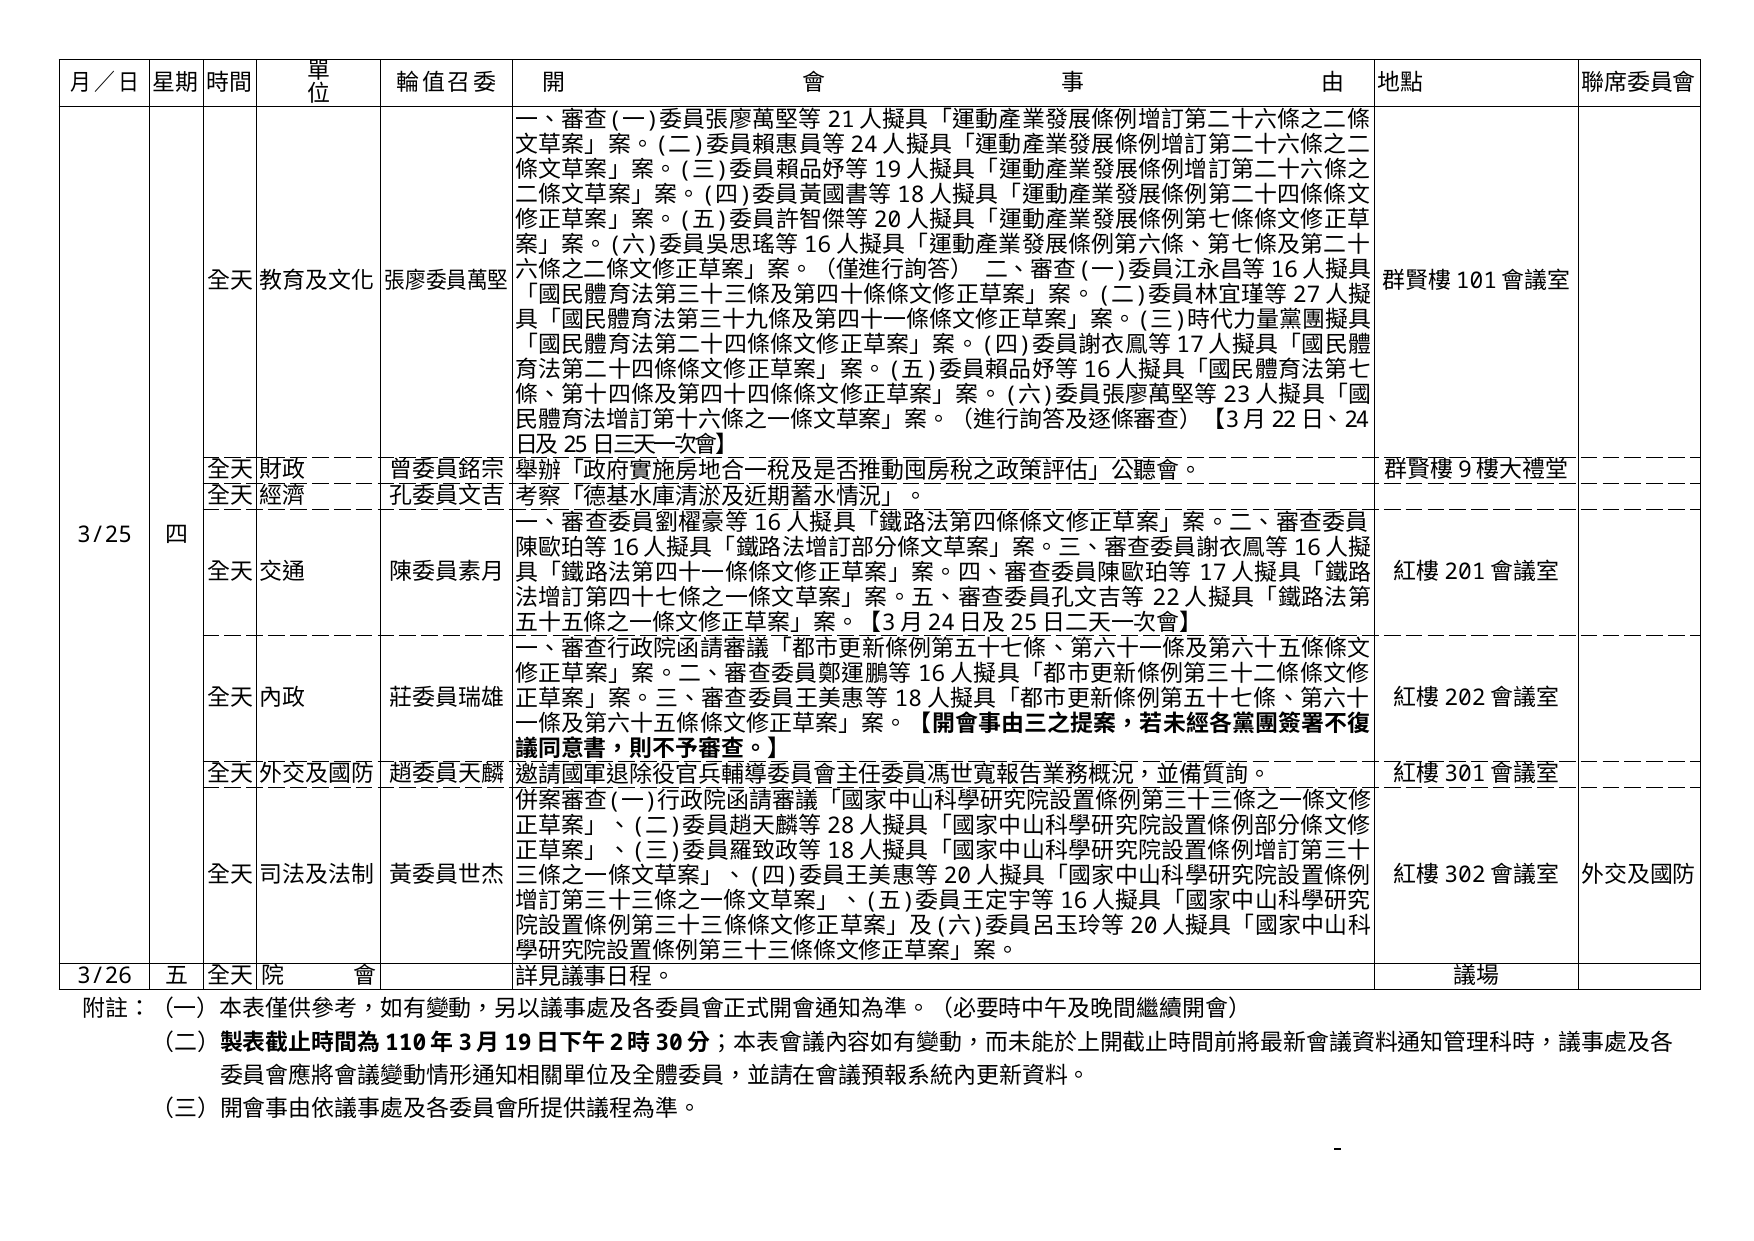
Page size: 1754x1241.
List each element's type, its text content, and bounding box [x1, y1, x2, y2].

table_header 地點 [1375, 60, 1578, 106]
table_cell 全天 [204, 635, 256, 761]
table_cell [1579, 457, 1700, 483]
table_cell 一、審查委員劉櫂豪等16人擬具「鐵路法第四條條文修正草案」案。二、審查委員陳歐珀等16人擬具「鐵路法增訂部分條文草案」案。三、審查委員謝衣鳯等16人擬具「鐵路法第四十一條條文修正草案」案。四、審查委員陳歐珀等17人擬具「鐵路法增訂第四十七條之一條文草案」案。五、審查委員孔文吉等22人擬具「鐵路法第五十五條之一條文修正草案」案。【3月24日及25日二天一次會】 [513, 509, 1374, 635]
table_cell 院 會 [257, 964, 380, 989]
table_cell [1579, 107, 1700, 457]
table_cell 趙委員天麟 [381, 761, 512, 787]
table_cell 紅樓302會議室 [1375, 787, 1578, 963]
table_cell [1579, 964, 1700, 989]
table_header 聯席委員會 [1579, 60, 1700, 106]
table_cell 五 [150, 964, 203, 989]
table_cell [1579, 635, 1700, 761]
table_cell 全天 [204, 964, 256, 989]
table_cell 經濟 [257, 483, 380, 509]
table_cell [1579, 483, 1700, 509]
table_cell 交通 [257, 509, 380, 635]
text （三）開會事由依議事處及各委員會所提供議程為準。 [151, 1090, 1695, 1123]
table_header 單 位 [257, 60, 380, 106]
text （二）製表截止時間為110年3月19日下午2時30分；本表會議內容如有變動，而未能於上開截止時間前將最新會議資料通知管理科時，議事處及各委員會應將會議變動情形通知相關單位及全體委員，並請在會議預報系統內更新資料。 [151, 1023, 1695, 1090]
table_cell 陳委員素月 [381, 509, 512, 635]
table_cell [1375, 483, 1578, 509]
table_cell 全天 [204, 787, 256, 963]
table_cell 紅樓301會議室 [1375, 761, 1578, 787]
table_cell [1579, 761, 1700, 787]
table_cell 全天 [204, 761, 256, 787]
table_header 時間 [204, 60, 256, 106]
table_cell 教育及文化 [257, 107, 380, 457]
table_cell 莊委員瑞雄 [381, 635, 512, 761]
table_cell 紅樓202會議室 [1375, 635, 1578, 761]
table_cell 全天 [204, 457, 256, 483]
table_cell [1579, 509, 1700, 635]
table_cell 黃委員世杰 [381, 787, 512, 963]
table_cell 一、審查(一)委員張廖萬堅等21人擬具「運動產業發展條例增訂第二十六條之二條文草案」案。(二)委員賴惠員等24人擬具「運動產業發展條例增訂第二十六條之二條文草案」案。(三)委員賴品妤等19人擬具「運動產業發展條例增訂第二十六條之二條文草案」案。(四)委員黃國書等18人擬具「運動產業發展條例第二十四條條文修正草案」案。(五)委員許智傑等20人擬具「運動產業發展條例第七條條文修正草案」案。(六)委員吳思瑤等16人擬具「運動產業發展條例第六條、第七條及第二十六條之二條文修正草案」案。（僅進行詢答） 二、審查(一)委員江永昌等16人擬具「國民體育法第三十三條及第四十條條文修正草案」案。(二)委員林宜瑾等27人擬具「國民體育法第三十九條及第四十一條條文修正草案」案。(三)時代力量黨團擬具「國民體育法第二十四條條文修正草案」案。(四)委員謝衣鳯等17人擬具「國民體育法第二十四條條文修正草案」案。(五)委員賴品妤等16人擬具「國民體育法第七條、第十四條及第四十四條條文修正草案」案。(六)委員張廖萬堅等23人擬具「國民體育法增訂第十六條之一條文草案」案。（進行詢答及逐條審查）【3月22日、24日及25日三天一次會】 [513, 107, 1374, 457]
table_cell 議場 [1375, 964, 1578, 989]
table_header 開會事由 [513, 60, 1374, 106]
table_cell 群賢樓101會議室 [1375, 107, 1578, 457]
table_cell 內政 [257, 635, 380, 761]
table_cell 一、審查行政院函請審議「都市更新條例第五十七條、第六十一條及第六十五條條文修正草案」案。二、審查委員鄭運鵬等16人擬具「都市更新條例第三十二條條文修正草案」案。三、審查委員王美惠等18人擬具「都市更新條例第五十七條、第六十一條及第六十五條條文修正草案」案。【開會事由三之提案，若未經各黨團簽署不復議同意書，則不予審查。】 [513, 635, 1374, 761]
table_cell 3/25 [60, 107, 149, 963]
table_cell 紅樓201會議室 [1375, 509, 1578, 635]
table_cell 孔委員文吉 [381, 483, 512, 509]
text 附註：（一）本表僅供參考，如有變動，另以議事處及各委員會正式開會通知為準。（必要時中午及晚間繼續開會） [59, 990, 1695, 1023]
table_cell 舉辦「政府實施房地合一稅及是否推動囤房稅之政策評估」公聽會。 [513, 457, 1374, 483]
table_cell 財政 [257, 457, 380, 483]
table_cell 外交及國防 [257, 761, 380, 787]
table_cell 邀請國軍退除役官兵輔導委員會主任委員馮世寬報告業務概況，並備質詢。 [513, 761, 1374, 787]
table_header 輪值召委 [381, 60, 512, 106]
table_cell 全天 [204, 509, 256, 635]
table_cell 四 [150, 107, 203, 963]
table_header 星期 [150, 60, 203, 106]
table_cell 全天 [204, 107, 256, 457]
table_cell 詳見議事日程。 [513, 964, 1374, 989]
table_cell 併案審查(一)行政院函請審議「國家中山科學研究院設置條例第三十三條之一條文修正草案」、(二)委員趙天麟等28人擬具「國家中山科學研究院設置條例部分條文修正草案」、(三)委員羅致政等18人擬具「國家中山科學研究院設置條例增訂第三十三條之一條文草案」、(四)委員王美惠等20人擬具「國家中山科學研究院設置條例增訂第三十三條之一條文草案」、(五)委員王定宇等16人擬具「國家中山科學研究院設置條例第三十三條條文修正草案」及(六)委員呂玉玲等20人擬具「國家中山科學研究院設置條例第三十三條條文修正草案」案。 [513, 787, 1374, 963]
table_header 月／日 [60, 60, 149, 106]
table_cell 外交及國防 [1579, 787, 1700, 963]
table_cell 群賢樓9樓大禮堂 [1375, 457, 1578, 483]
table_cell 曾委員銘宗 [381, 457, 512, 483]
table_cell 考察「德基水庫清淤及近期蓄水情況」。 [513, 483, 1374, 509]
table_cell 司法及法制 [257, 787, 380, 963]
table_cell 張廖委員萬堅 [381, 107, 512, 457]
table_cell 全天 [204, 483, 256, 509]
table_cell 3/26 [60, 964, 149, 989]
table_cell [381, 964, 512, 989]
